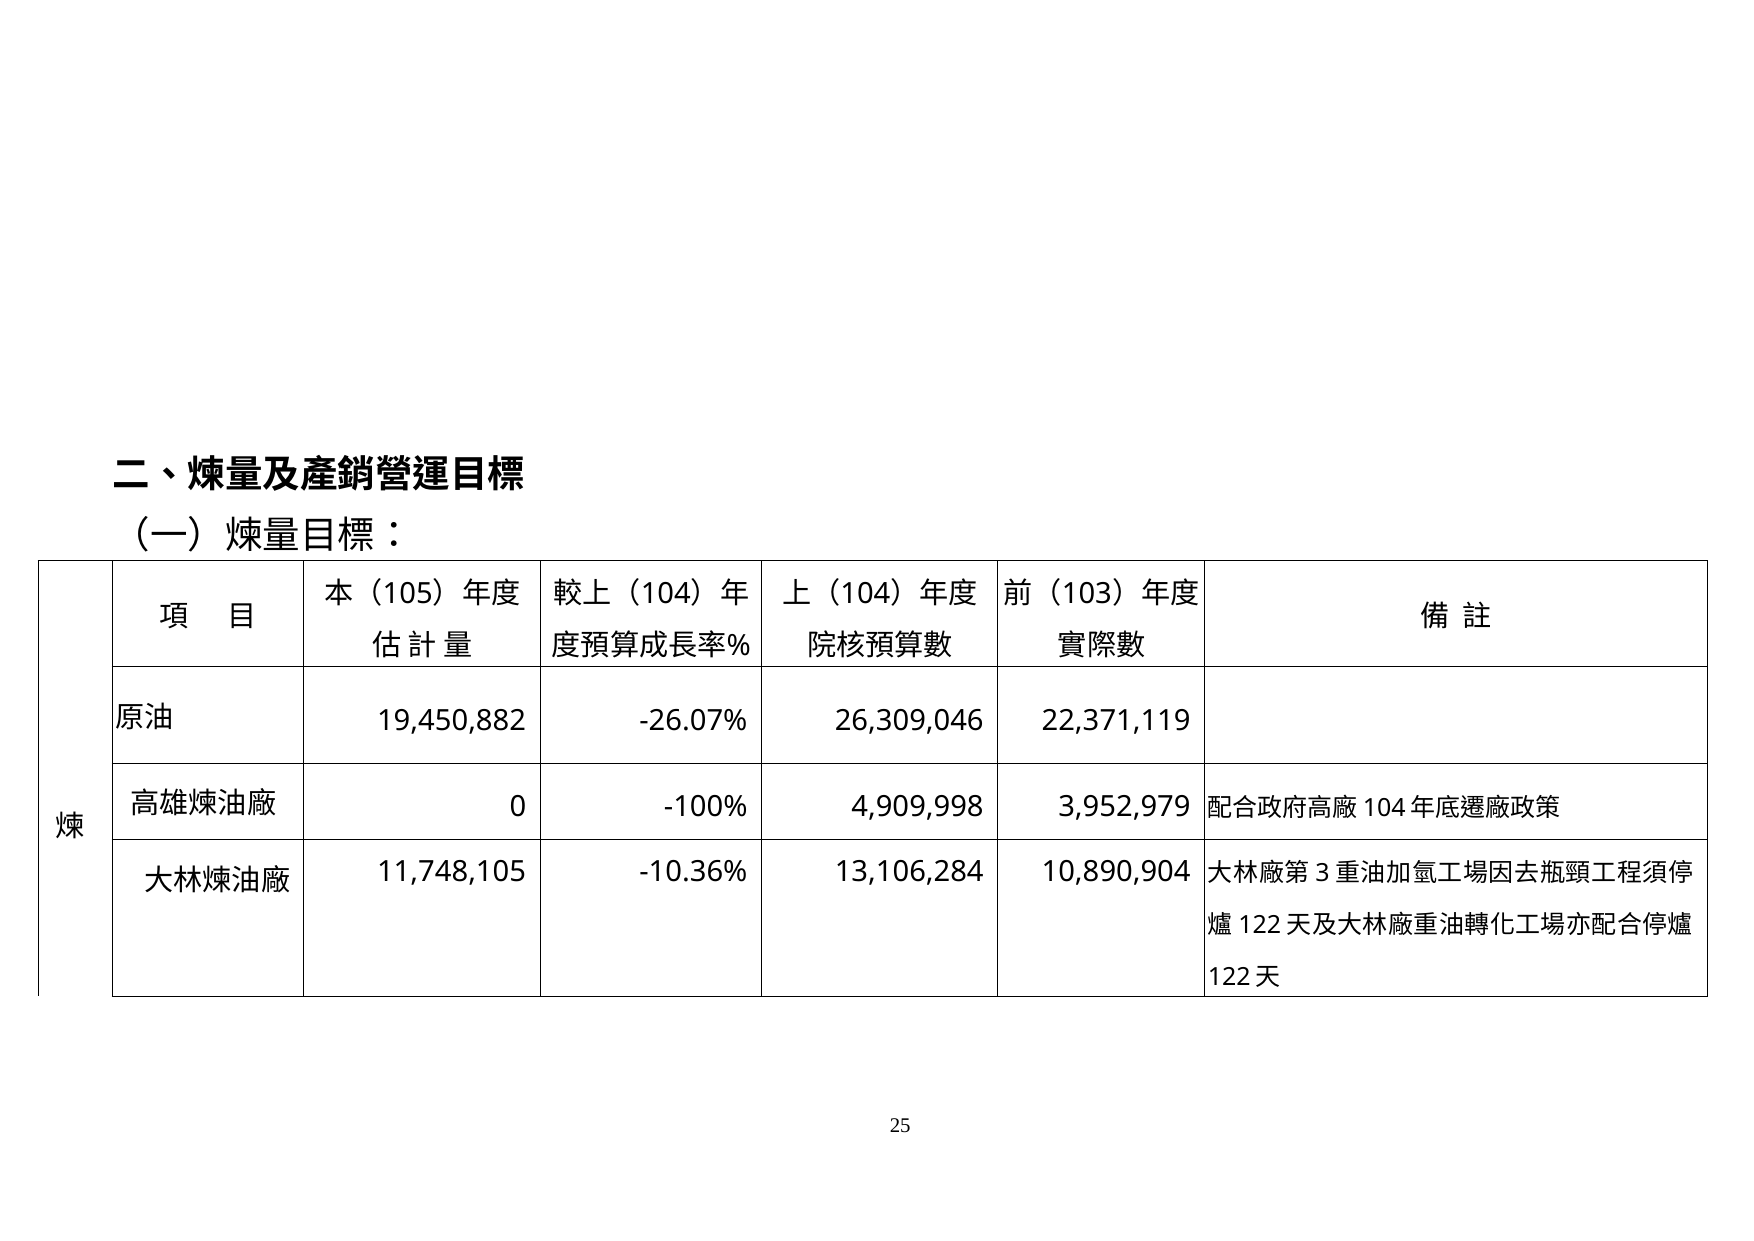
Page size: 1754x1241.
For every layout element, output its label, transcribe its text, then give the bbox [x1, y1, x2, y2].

table_header 較上（104）年度預算成長率% [541, 561, 761, 666]
table_cell 26,309,046 [762, 667, 997, 763]
table_header 項 目 [113, 561, 303, 666]
table_cell 11,748,105 [304, 840, 540, 996]
table_cell 4,909,998 [762, 764, 997, 839]
table_cell 大林廠第3重油加氫工場因去瓶頸工程須停爐122天及大林廠重油轉化工場亦配合停爐122天 [1205, 840, 1707, 996]
subtitle （一）煉量目標： [112, 500, 1687, 560]
table_cell 原油 [113, 667, 303, 763]
table_cell -10.36% [541, 840, 761, 996]
table_header 前（103）年度 實際數 [998, 561, 1204, 666]
table_cell -100% [541, 764, 761, 839]
table_cell 3,952,979 [998, 764, 1204, 839]
table_header 煉 量 ︵ 公 秉 ︶ [39, 561, 112, 996]
table_cell 19,450,882 [304, 667, 540, 763]
table_header 備 註 [1205, 561, 1707, 666]
table_cell 0 [304, 764, 540, 839]
table_cell -26.07% [541, 667, 761, 763]
table_cell 13,106,284 [762, 840, 997, 996]
table_header 上（104）年度 院核預算數 [762, 561, 997, 666]
table_cell 10,890,904 [998, 840, 1204, 996]
table_cell 高雄煉油廠 [113, 764, 303, 839]
table_cell 配合政府高廠104年底遷廠政策 [1205, 764, 1707, 839]
table_cell [1205, 667, 1707, 763]
table_cell 22,371,119 [998, 667, 1204, 763]
table_cell 大林煉油廠 [113, 840, 303, 996]
text 二、煉量及產銷營運目標 [112, 439, 1687, 500]
table_header 本（105）年度 估 計 量 [304, 561, 540, 666]
